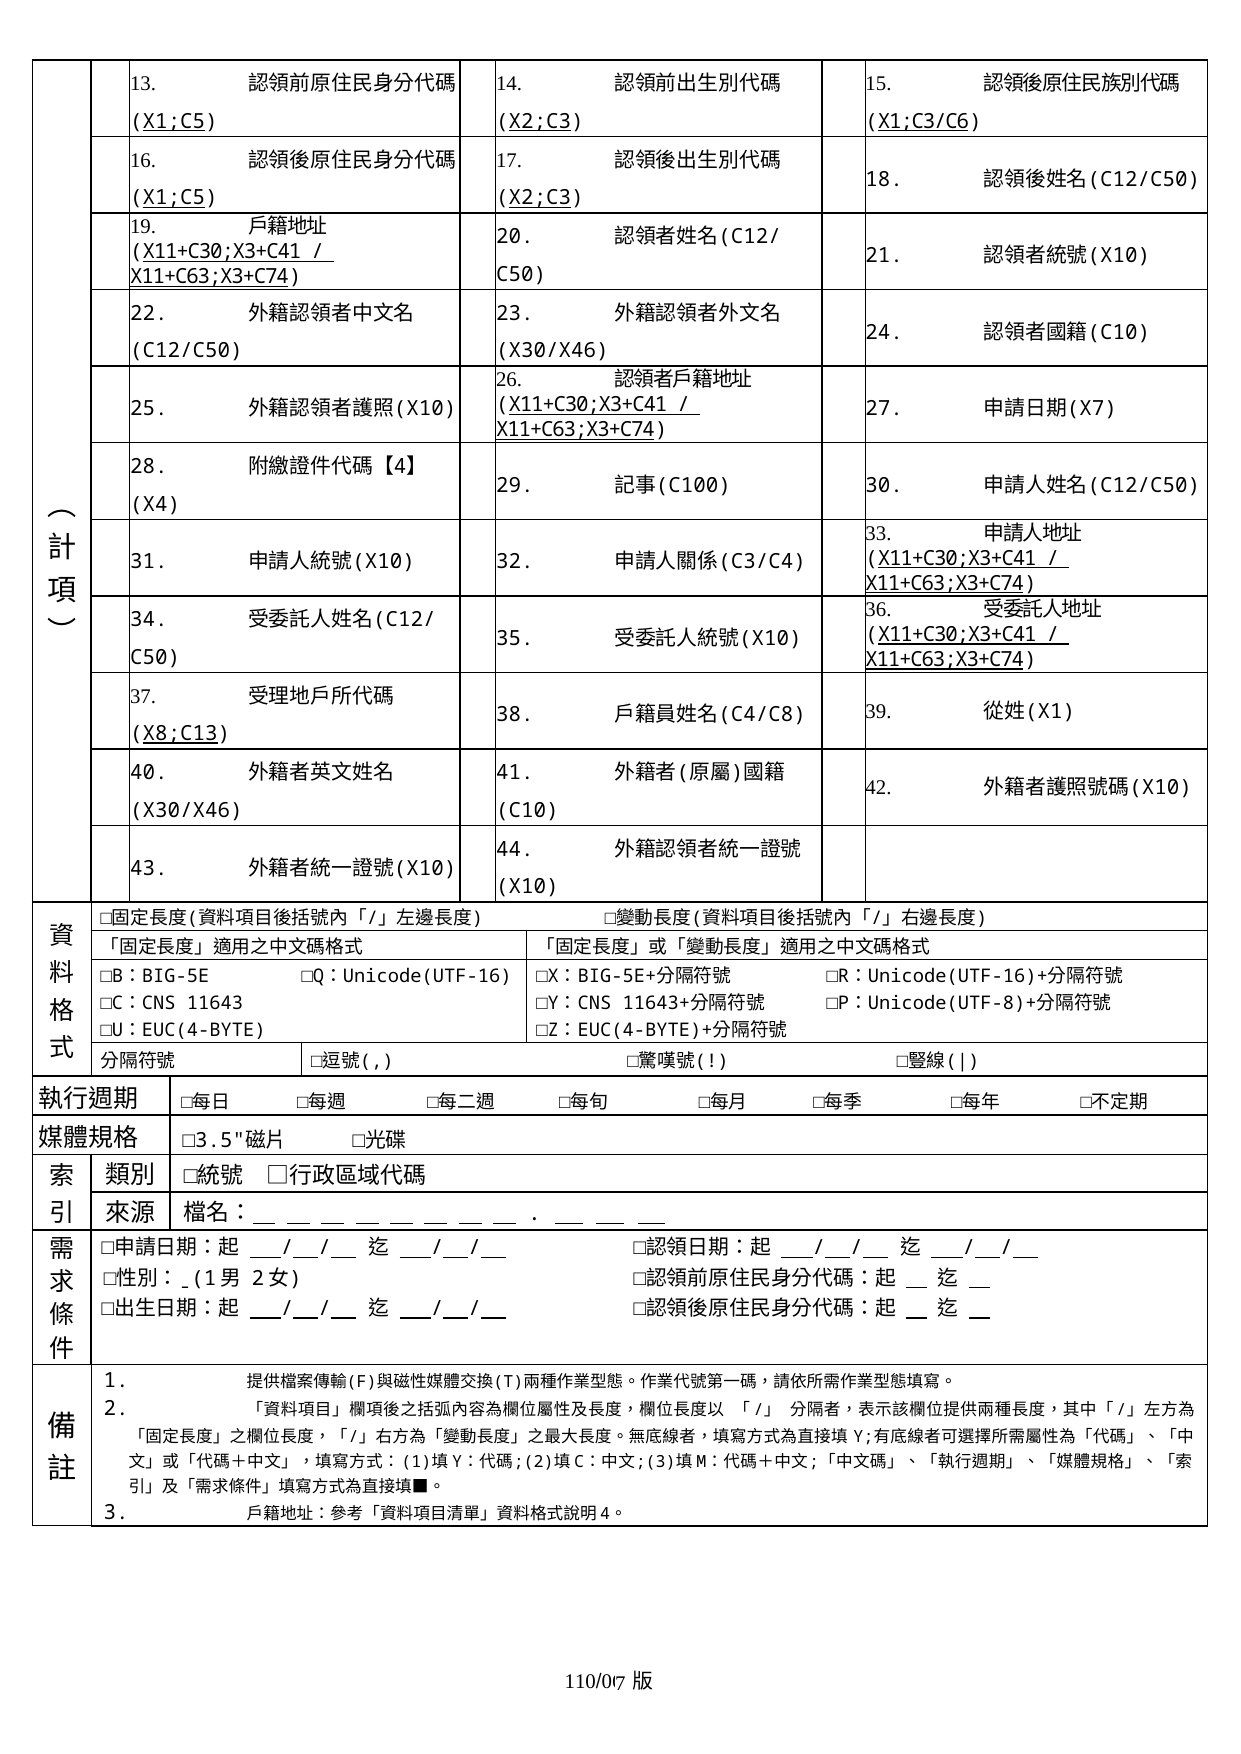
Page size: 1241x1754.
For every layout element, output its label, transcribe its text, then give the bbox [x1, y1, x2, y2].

table_cell 認領後出生別代碼(X2;C3) [496, 137, 821, 212]
table_cell 受理地戶所代碼(X8;C13) [130, 673, 459, 748]
table_cell □B：BIG-5E □C：CNS 11643 □U：EUC(4-BYTE) [92, 960, 301, 1042]
table_cell [461, 214, 495, 289]
table_cell 認領前原住民身分代碼(X1;C5) [130, 61, 459, 136]
table_cell 媒體規格 [33, 1116, 169, 1153]
table_cell [823, 597, 865, 672]
table_cell [823, 367, 865, 442]
table_cell [92, 750, 129, 825]
table_cell 受委託人地址(X11+C30;X3+C41 / X11+C63;X3+C74) [866, 597, 1207, 672]
table_cell □變動長度(資料項目後括號內「/」右邊長度) [595, 903, 1207, 930]
table_cell [92, 597, 129, 672]
table_cell □不定期 [1080, 1077, 1207, 1114]
table_cell □每季 [813, 1077, 951, 1114]
table_cell [461, 61, 495, 136]
table_cell □豎線(|) [887, 1043, 1207, 1075]
table_cell [92, 290, 129, 365]
table_cell 認領者統號(X10) [866, 214, 1207, 289]
table_cell [92, 826, 129, 901]
table_cell □X：BIG-5E+分隔符號 □Y：CNS 11643+分隔符號 □Z：EUC(4-BYTE)+分隔符號 [527, 960, 826, 1042]
table_cell 分隔符號 [92, 1043, 301, 1075]
table_cell 「固定長度」適用之中文碼格式 [92, 931, 526, 959]
table_cell 外籍者護照號碼(X10) [866, 750, 1207, 825]
table_cell [823, 137, 865, 212]
table_cell [823, 826, 865, 901]
table_cell 外籍者英文姓名(X30/X46) [130, 750, 459, 825]
table_cell [718, 1116, 1047, 1153]
table_cell □R：Unicode(UTF-16)+分隔符號 □P：Unicode(UTF-8)+分隔符號 [826, 960, 1207, 1042]
table_cell 外籍認領者中文名(C12/C50) [130, 290, 459, 365]
table_cell □光碟 [352, 1116, 718, 1153]
table_cell 從姓(X1) [866, 673, 1207, 748]
table_cell 申請人統號(X10) [130, 520, 459, 595]
table_cell □每月 [686, 1077, 813, 1114]
table_cell [823, 673, 865, 748]
table_cell 「固定長度」或「變動長度」適用之中文碼格式 [527, 931, 1207, 959]
table_cell [92, 673, 129, 748]
table_cell [461, 597, 495, 672]
table_cell [823, 214, 865, 289]
table_cell □統號 □行政區域代碼 [171, 1155, 1207, 1191]
table_cell 附繳證件代碼【4】(X4) [130, 443, 459, 518]
table_cell 認領後原住民族別代碼(X1;C3/C6) [866, 61, 1207, 136]
table_cell [461, 826, 495, 901]
table_cell [1047, 1116, 1207, 1153]
table_cell 受委託人姓名(C12/C50) [130, 597, 459, 672]
table_cell 資料格式 [33, 903, 91, 1075]
table_cell [823, 750, 865, 825]
table_cell [461, 367, 495, 442]
table_cell [92, 367, 129, 442]
table_cell 認領後原住民身分代碼(X1;C5) [130, 137, 459, 212]
table_cell [823, 61, 865, 136]
table_cell 戶籍地址(X11+C30;X3+C41 / X11+C63;X3+C74) [130, 214, 459, 289]
table_cell ︵計 項︶ [33, 61, 90, 901]
table_cell 執行週期 [33, 1077, 169, 1114]
table_cell □驚嘆號(!) [618, 1043, 887, 1075]
table_cell □Q：Unicode(UTF-16) [301, 960, 526, 1042]
table_cell 需求條件 [33, 1231, 90, 1364]
table_cell 受委託人統號(X10) [496, 597, 821, 672]
table_cell □申請日期：起 / / 迄 / / □性別：ˍ(1男 2女) □出生日期：起 / / 迄 / / [92, 1231, 633, 1364]
table_cell [866, 826, 1207, 901]
table_cell [823, 520, 865, 595]
table_cell □每二週 [427, 1077, 559, 1114]
table_cell □每週 [297, 1077, 427, 1114]
table_cell □認領日期：起 / / 迄 / / □認領前原住民身分代碼：起 迄 □認領後原住民身分代碼：起 迄 [633, 1231, 1207, 1364]
table_cell [823, 443, 865, 518]
table_cell [461, 750, 495, 825]
table_cell [461, 673, 495, 748]
table_cell 認領者戶籍地址(X11+C30;X3+C41 / X11+C63;X3+C74) [496, 367, 821, 442]
table_cell □每日 [171, 1077, 297, 1114]
table_cell [92, 61, 129, 136]
table_cell [461, 290, 495, 365]
table_cell 外籍者統一證號(X10) [130, 826, 459, 901]
table_cell 索引 [33, 1155, 90, 1229]
table_cell 記事(C100) [496, 443, 821, 518]
table_cell [461, 520, 495, 595]
table_cell 外籍認領者護照(X10) [130, 367, 459, 442]
table_cell □3.5"磁片 [171, 1116, 352, 1153]
table_cell 外籍認領者統一證號(X10) [496, 826, 821, 901]
table_cell [92, 443, 129, 518]
table_cell [92, 214, 129, 289]
table_cell □每年 [951, 1077, 1080, 1114]
table_cell 申請人姓名(C12/C50) [866, 443, 1207, 518]
table_cell [92, 137, 129, 212]
table_cell 來源 [92, 1193, 169, 1229]
table_cell [92, 520, 129, 595]
table_cell 認領者國籍(C10) [866, 290, 1207, 365]
table_cell 申請人地址(X11+C30;X3+C41 / X11+C63;X3+C74) [866, 520, 1207, 595]
table_cell □每旬 [559, 1077, 686, 1114]
table_cell 外籍者(原屬)國籍(C10) [496, 750, 821, 825]
table_cell 戶籍員姓名(C4/C8) [496, 673, 821, 748]
table_cell 檔名： . [171, 1193, 1207, 1229]
table_cell 提供檔案傳輸(F)與磁性媒體交換(T)兩種作業型態。作業代號第一碼，請依所需作業型態填寫。 「資料項目」欄項後之括弧內容為欄位屬性及長度，欄位長度以 「/」 分隔者，表示該欄位提供兩種長度，其中「/」左方為「固定長度」之欄位長度，「/」右方為「變動長度」之最大長度。無底線者，填寫方式為直接填Y;有底線者可選擇所需屬性為「代碼」、「中文」或「代碼＋中文」，填寫方式：(1)填Y：代碼;(2)填C：中文;(3)填M：代碼＋中文;「中文碼」、「執行週期」、「媒體規格」、「索引」及「需求條件」填寫方式為直接填■。 戶籍地址：參考「資料項目清單」資料格式說明4。 [92, 1365, 1207, 1525]
table_cell [823, 290, 865, 365]
table_cell □固定長度(資料項目後括號內「/」左邊長度) [92, 903, 595, 930]
table_cell 認領前出生別代碼(X2;C3) [496, 61, 821, 136]
table_cell 認領後姓名(C12/C50) [866, 137, 1207, 212]
table_cell 備註 [33, 1365, 91, 1525]
table_cell □逗號(,) [302, 1043, 618, 1075]
table_cell 申請人關係(C3/C4) [496, 520, 821, 595]
table_cell 認領者姓名(C12/C50) [496, 214, 821, 289]
table_cell 外籍認領者外文名(X30/X46) [496, 290, 821, 365]
table_cell [461, 137, 495, 212]
table_cell 申請日期(X7) [866, 367, 1207, 442]
table_cell [461, 443, 495, 518]
table_cell 類別 [92, 1155, 169, 1191]
